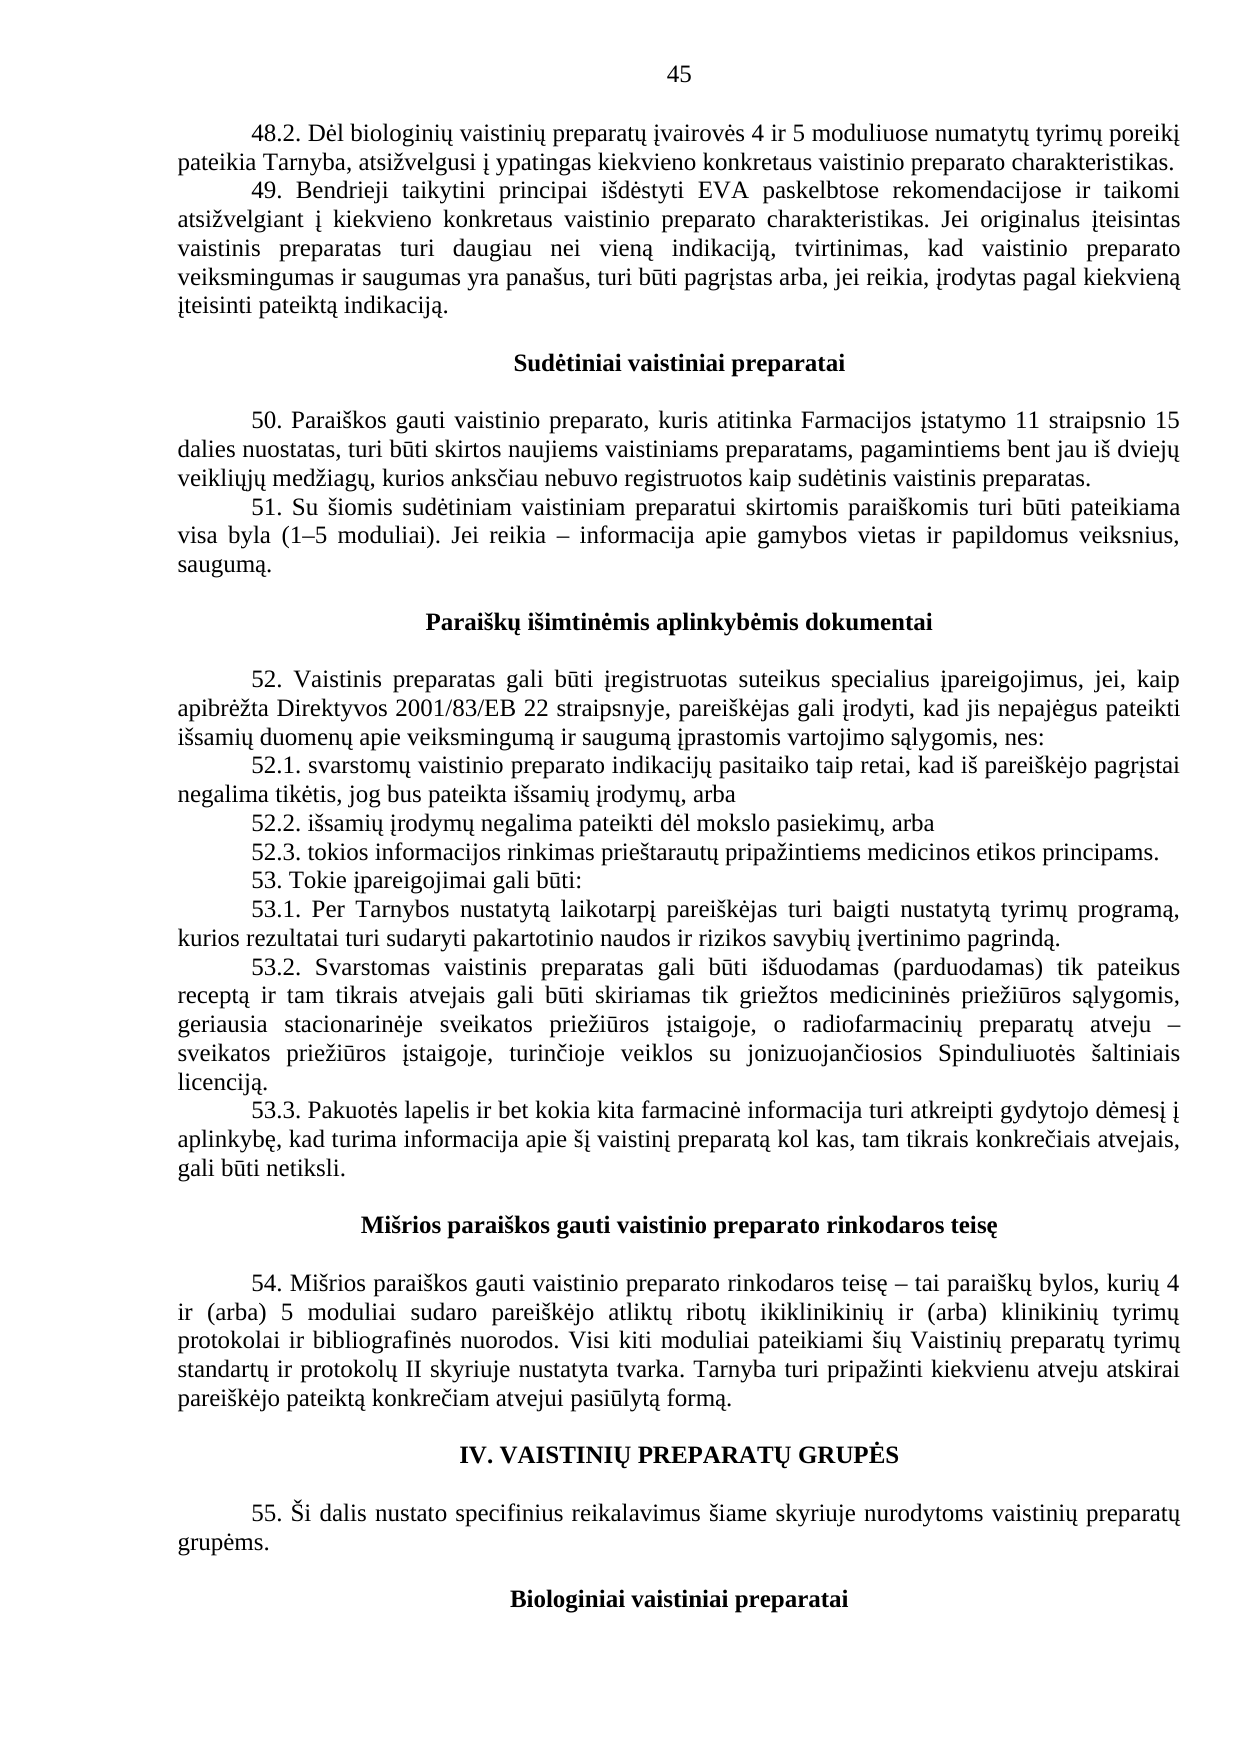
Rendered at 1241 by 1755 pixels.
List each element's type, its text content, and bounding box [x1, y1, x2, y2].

text 53.3. Pakuotės lapelis ir bet kokia kita farmacinė informacija turi atkreipti gydytojo dėmesį į aplinkybę, kad turima informacija apie šį vaistinį preparatą kol kas, tam tikrais konkrečiais atvejais, gali būti netiksli. [177, 1096, 1181, 1182]
text 50. Paraiškos gauti vaistinio preparato, kuris atitinka Farmacijos įstatymo 11 straipsnio 15 dalies nuostatas, turi būti skirtos naujiems vaistiniams preparatams, pagamintiems bent jau iš dviejų veikliųjų medžiagų, kurios anksčiau nebuvo registruotos kaip sudėtinis vaistinis preparatas. [177, 406, 1181, 492]
text 53.2. Svarstomas vaistinis preparatas gali būti išduodamas (parduodamas) tik pateikus receptą ir tam tikrais atvejais gali būti skiriamas tik griežtos medicininės priežiūros sąlygomis, geriausia stacionarinėje sveikatos priežiūros įstaigoje, o radiofarmacinių preparatų atveju – sveikatos priežiūros įstaigoje, turinčioje veiklos su jonizuojančiosios Spinduliuotės šaltiniais licenciją. [177, 952, 1181, 1096]
text Paraiškų išimtinėmis aplinkybėmis dokumentai [177, 607, 1181, 636]
text 55. Ši dalis nustato specifinius reikalavimus šiame skyriuje nurodytoms vaistinių preparatų grupėms. [177, 1498, 1181, 1556]
text 53. Tokie įpareigojimai gali būti: [177, 866, 1181, 894]
text 54. Mišrios paraiškos gauti vaistinio preparato rinkodaros teisę – tai paraiškų bylos, kurių 4 ir (arba) 5 moduliai sudaro pareiškėjo atliktų ribotų ikiklinikinių ir (arba) klinikinių tyrimų protokolai ir bibliografinės nuorodos. Visi kiti moduliai pateikiami šių Vaistinių preparatų tyrimų standartų ir protokolų II skyriuje nustatyta tvarka. Tarnyba turi pripažinti kiekvienu atveju atskirai pareiškėjo pateiktą konkrečiam atvejui pasiūlytą formą. [177, 1268, 1181, 1412]
text IV. VAISTINIŲ PREPARATŲ GRUPĖS [177, 1441, 1181, 1469]
text 49. Bendrieji taikytini principai išdėstyti EVA paskelbtose rekomendacijose ir taikomi atsižvelgiant į kiekvieno konkretaus vaistinio preparato charakteristikas. Jei originalus įteisintas vaistinis preparatas turi daugiau nei vieną indikaciją, tvirtinimas, kad vaistinio preparato veiksmingumas ir saugumas yra panašus, turi būti pagrįstas arba, jei reikia, įrodytas pagal kiekvieną įteisinti pateiktą indikaciją. [177, 176, 1181, 319]
text 52.2. išsamių įrodymų negalima pateikti dėl mokslo pasiekimų, arba [177, 808, 1181, 837]
text 51. Su šiomis sudėtiniam vaistiniam preparatui skirtomis paraiškomis turi būti pateikiama visa byla (1–5 moduliai). Jei reikia – informacija apie gamybos vietas ir papildomus veiksnius, saugumą. [177, 492, 1181, 578]
text 53.1. Per Tarnybos nustatytą laikotarpį pareiškėjas turi baigti nustatytą tyrimų programą, kurios rezultatai turi sudaryti pakartotinio naudos ir rizikos savybių įvertinimo pagrindą. [177, 894, 1181, 952]
text 52. Vaistinis preparatas gali būti įregistruotas suteikus specialius įpareigojimus, jei, kaip apibrėžta Direktyvos 2001/83/EB 22 straipsnyje, pareiškėjas gali įrodyti, kad jis nepajėgus pateikti išsamių duomenų apie veiksmingumą ir saugumą įprastomis vartojimo sąlygomis, nes: [177, 664, 1181, 751]
text 52.3. tokios informacijos rinkimas prieštarautų pripažintiems medicinos etikos principams. [177, 837, 1181, 866]
text Sudėtiniai vaistiniai preparatai [177, 348, 1181, 377]
text 52.1. svarstomų vaistinio preparato indikacijų pasitaiko taip retai, kad iš pareiškėjo pagrįstai negalima tikėtis, jog bus pateikta išsamių įrodymų, arba [177, 751, 1181, 808]
text Mišrios paraiškos gauti vaistinio preparato rinkodaros teisę [177, 1211, 1181, 1239]
text 48.2. Dėl biologinių vaistinių preparatų įvairovės 4 ir 5 moduliuose numatytų tyrimų poreikį pateikia Tarnyba, atsižvelgusi į ypatingas kiekvieno konkretaus vaistinio preparato charakteristikas. [177, 118, 1181, 176]
text Biologiniai vaistiniai preparatai [177, 1584, 1181, 1613]
